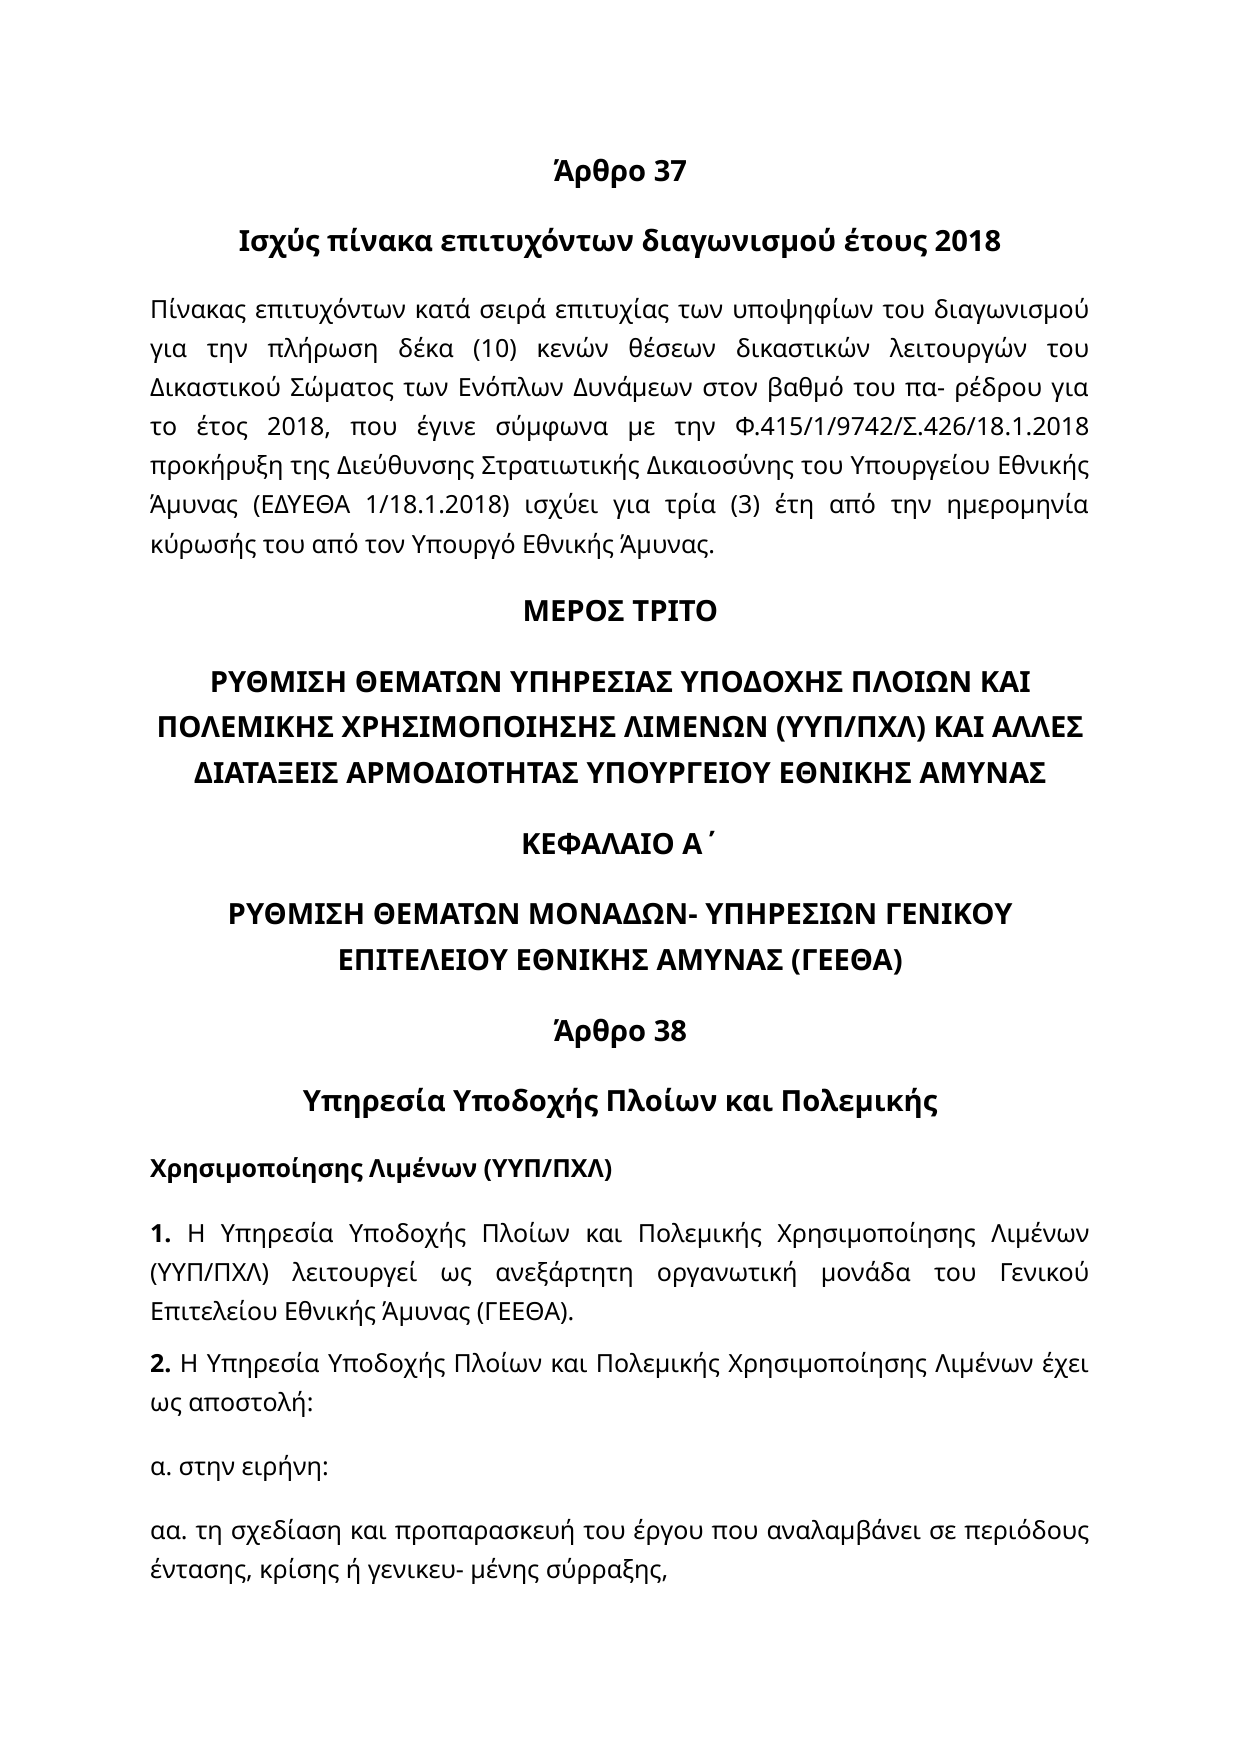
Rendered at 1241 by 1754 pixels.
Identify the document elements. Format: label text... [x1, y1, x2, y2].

subtitle ΡΥΘΜΙΣΗ ΘΕΜΑΤΩΝ ΥΠΗΡΕΣΙΑΣ ΥΠΟΔΟΧΗΣ ΠΛΟΙΩΝ ΚΑΙ ΠΟΛΕΜΙΚΗΣ ΧΡΗΣΙΜΟΠΟΙΗΣΗΣ ΛΙΜΕΝΩΝ (ΥΥΠ/ΠΧΛ) ΚΑΙ ΑΛΛΕΣ ΔΙΑΤΑΞΕΙΣ ΑΡΜΟΔΙΟΤΗΤΑΣ ΥΠΟΥΡΓΕΙΟΥ ΕΘΝΙΚΗΣ ΑΜΥΝΑΣ [150, 661, 1090, 792]
subtitle Υπηρεσία Υποδοχής Πλοίων και Πολεμικής [150, 1080, 1090, 1120]
subtitle Άρθρο 37 [150, 150, 1090, 190]
text 1. Η Υπηρεσία Υποδοχής Πλοίων και Πολεμικής Χρησιμοποίησης Λιμένων (ΥΥΠ/ΠΧΛ) λειτουργεί ως ανεξάρτητη οργανωτική μονάδα του Γενικού Επιτελείου Εθνικής Άμυνας (ΓΕΕΘΑ). [150, 1215, 1090, 1328]
subtitle Άρθρο 38 [150, 1010, 1090, 1049]
subtitle ΡΥΘΜΙΣΗ ΘΕΜΑΤΩΝ ΜΟΝΑΔΩΝ- ΥΠΗΡΕΣΙΩΝ ΓΕΝΙΚΟΥ ΕΠΙΤΕΛΕΙΟΥ ΕΘΝΙΚΗΣ ΑΜΥΝΑΣ (ΓΕΕΘΑ) [150, 893, 1090, 979]
text α. στην ειρήνη: [150, 1448, 1090, 1483]
text αα. τη σχεδίαση και προπαρασκευή του έργου που αναλαμβάνει σε περιόδους έντασης, κρίσης ή γενικευ- μένης σύρραξης, [150, 1513, 1090, 1586]
text 2. Η Υπηρεσία Υποδοχής Πλοίων και Πολεμικής Χρησιμοποίησης Λιμένων έχει ως αποστολή: [150, 1345, 1090, 1418]
subtitle ΜΕΡΟΣ ΤΡΙΤΟ [150, 590, 1090, 630]
subtitle ΚΕΦΑΛΑΙΟ Α΄ [150, 823, 1090, 863]
subtitle Ισχύς πίνακα επιτυχόντων διαγωνισμού έτους 2018 [150, 221, 1090, 260]
text Πίνακας επιτυχόντων κατά σειρά επιτυχίας των υποψηφίων του διαγωνισμού για την πλήρωση δέκα (10) κενών θέσεων δικαστικών λειτουργών του Δικαστικού Σώματος των Ενόπλων Δυνάμεων στον βαθμό του πα- ρέδρου για το έτος 2018, που έγινε σύμφωνα με την Φ.415/1/9742/Σ.426/18.1.2018 προκήρυξη της Διεύθυνσης Στρατιωτικής Δικαιοσύνης του Υπουργείου Εθνικής Άμυνας (ΕΔΥΕΘΑ 1/18.1.2018) ισχύει για τρία (3) έτη από την ημερομηνία κύρωσής του από τον Υπουργό Εθνικής Άμυνας. [150, 291, 1090, 560]
text Χρησιμοποίησης Λιμένων (ΥΥΠ/ΠΧΛ) [150, 1151, 1090, 1185]
